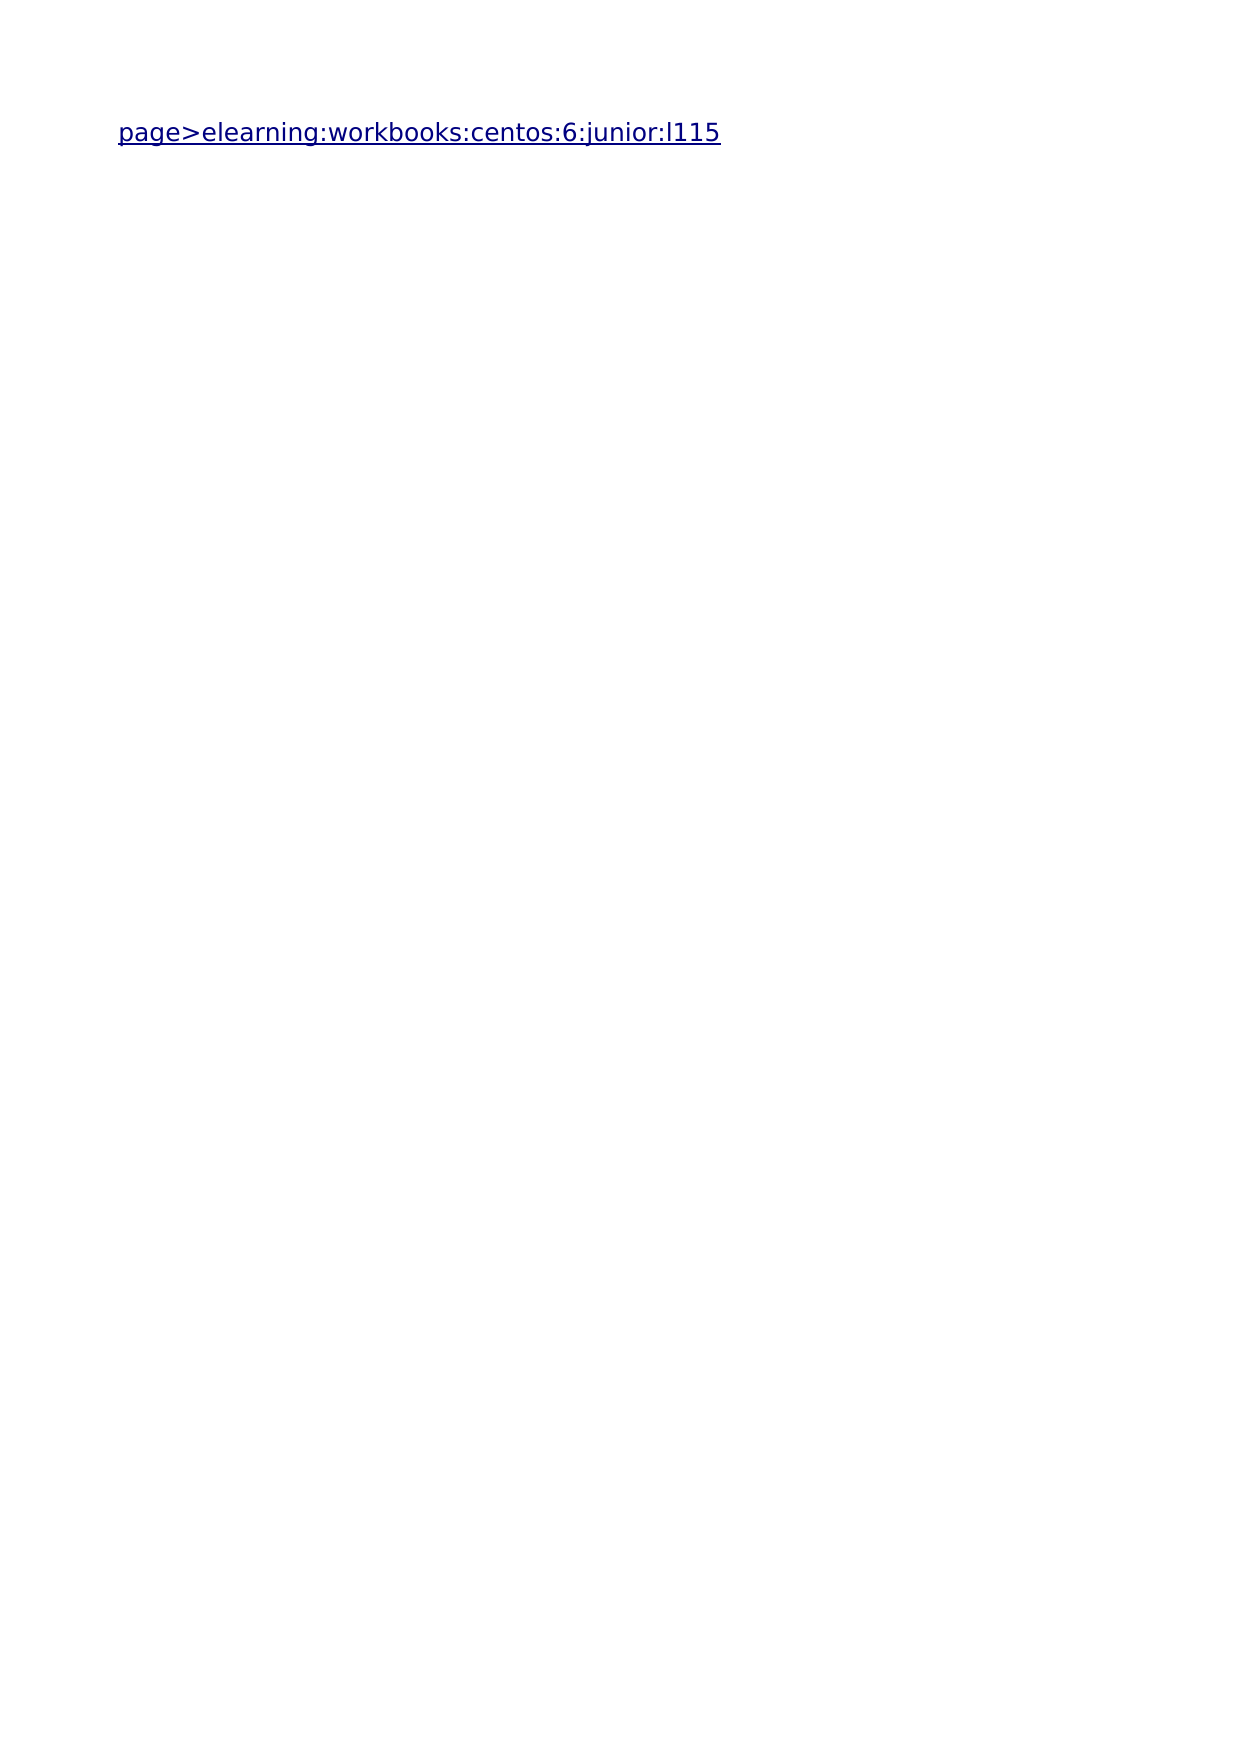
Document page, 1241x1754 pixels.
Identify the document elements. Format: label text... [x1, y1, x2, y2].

text page>elearning:workbooks:centos:6:junior:l115 [118, 118, 1122, 147]
